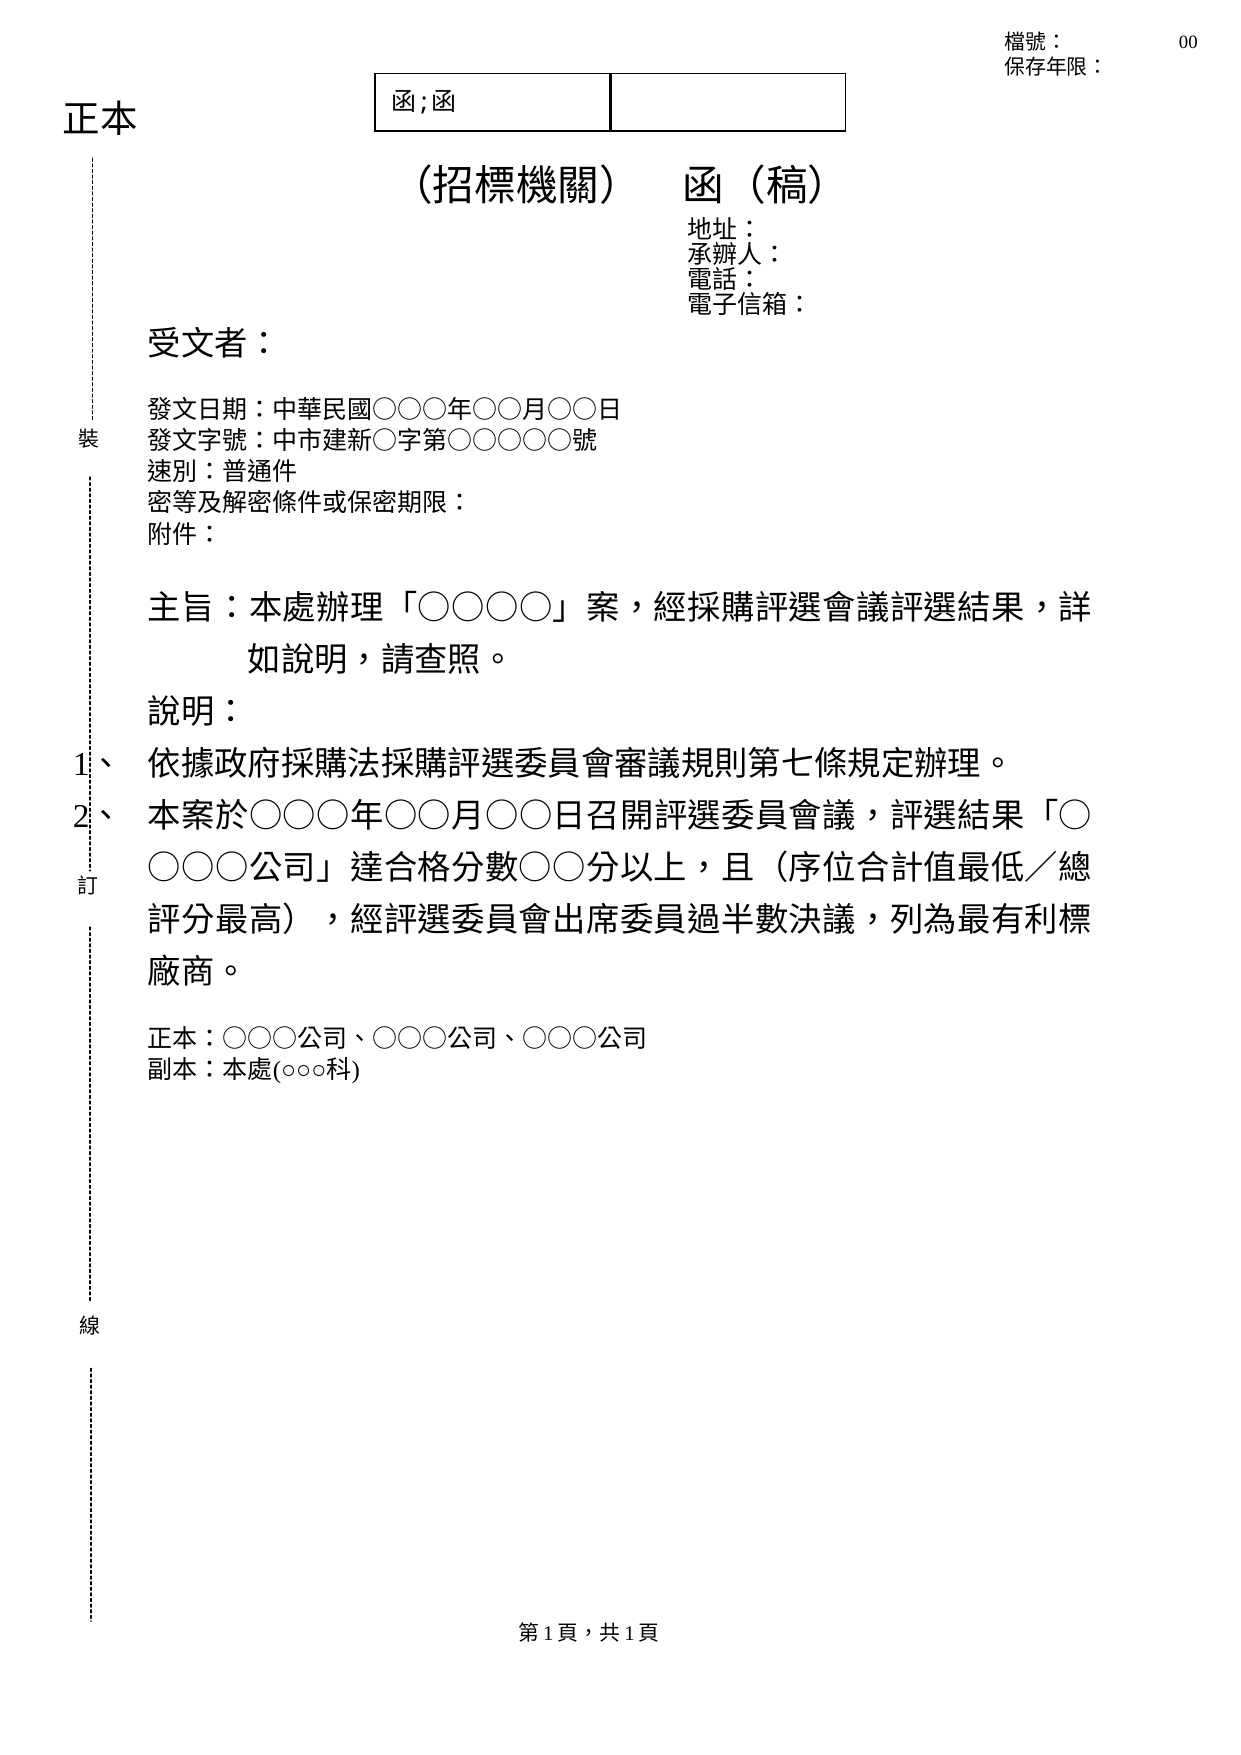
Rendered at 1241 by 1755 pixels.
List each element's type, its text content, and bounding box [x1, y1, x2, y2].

text [376, 74, 609, 130]
text [974, 29, 1240, 137]
text 函;函 [391, 82, 594, 118]
text 電話： [687, 268, 1160, 293]
text 保存年限： [1004, 54, 1136, 79]
text 主旨：本處辦理「○○○○」案，經採購評選會議評選結果，詳如說明，請查照。 [148, 577, 1093, 682]
text 附件： [148, 518, 1093, 549]
text 受文者： [148, 317, 668, 365]
text 密等及解密條件或保密期限： [148, 487, 1093, 518]
text 發文字號：中市建新○字第○○○○○號 [148, 424, 1093, 456]
text 正本 [51, 89, 149, 139]
text 正本：○○○公司、○○○公司、○○○公司 [148, 1022, 1093, 1053]
text 副本：本處(○○○科) [148, 1053, 1093, 1085]
text 說明： [148, 682, 1093, 734]
text 電子信箱： [687, 293, 1160, 318]
text [612, 74, 845, 130]
text 地址： [687, 218, 1160, 243]
text （招標機關） 函（稿） [148, 158, 1093, 210]
text 發文日期：中華民國○○○年○○月○○日 [148, 393, 1093, 424]
text [48, 73, 152, 147]
text 承辧人： [687, 243, 1160, 268]
list 依據政府採購法採購評選委員會審議規則第七條規定辦理。 [73, 734, 1093, 786]
text 檔號： [1004, 29, 1199, 54]
text [687, 318, 1160, 348]
text 速別：普通件 [148, 456, 1093, 487]
text 00 [1136, 31, 1240, 53]
list 本案於○○○年○○月○○日召開評選委員會議，評選結果「○○○○公司」達合格分數○○分以上，且（序位合計值最低／總評分最高），經評選委員會出席委員過半數決議，列為最有利標廠商。 [73, 786, 1093, 994]
